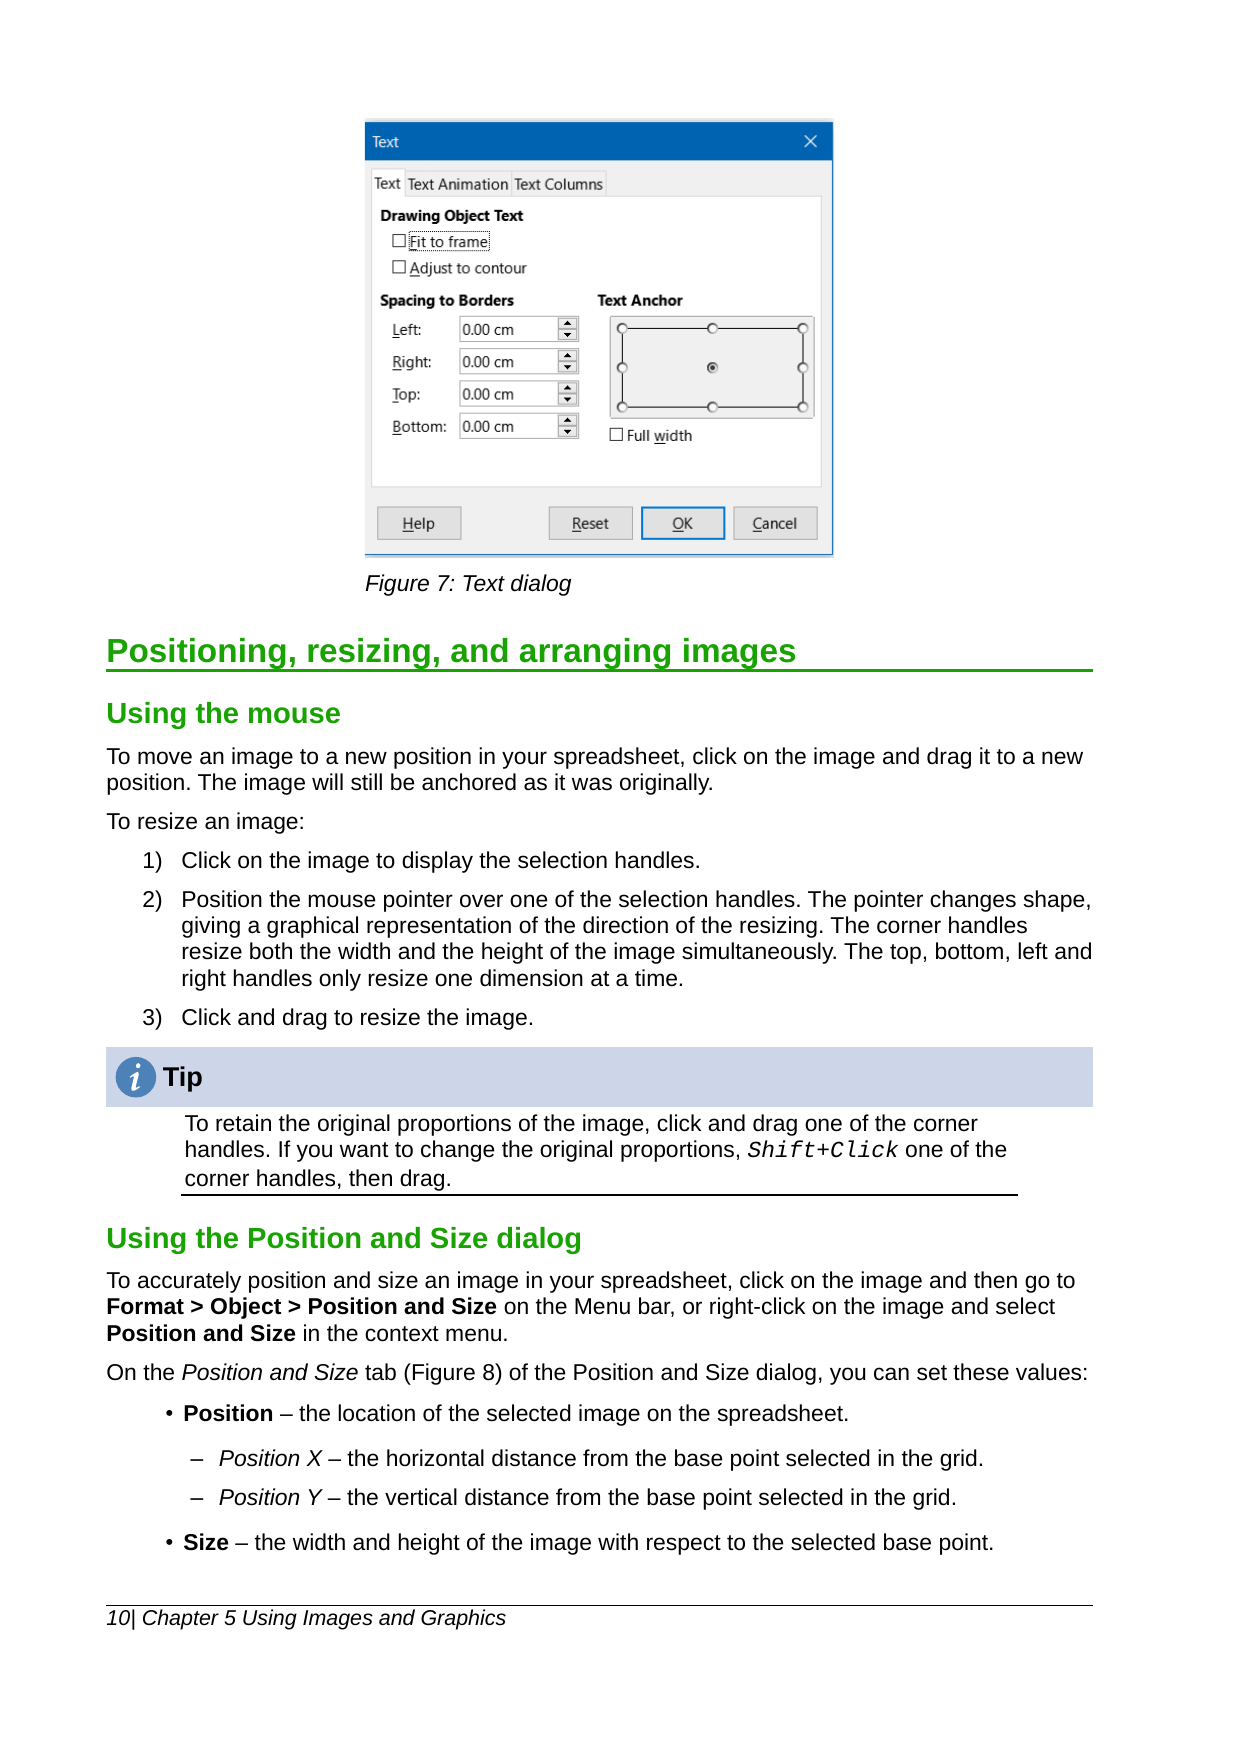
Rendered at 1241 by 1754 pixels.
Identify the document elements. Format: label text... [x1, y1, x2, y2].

text Figure 7: Text dialog [365, 570, 834, 597]
subtitle Using the mouse [106, 697, 1093, 730]
subtitle Positioning, resizing, and arranging images [106, 631, 1093, 669]
list Click and drag to resize the image. [162, 1003, 1093, 1030]
list Position X – the horizontal distance from the base point selected in the grid. [187, 1442, 1093, 1471]
text To move an image to a new position in your spreadsheet, click on the image and drag it to a new position. The image will still be anchored as it was originally. [106, 743, 1093, 795]
text On the Position and Size tab (Figure 8) of the Position and Size dialog, you can set these values: [106, 1358, 1093, 1385]
list Click on the image to display the selection handles. [162, 847, 1093, 873]
subtitle Tip [106, 1047, 1093, 1107]
subtitle Using the Position and Size dialog [106, 1221, 1093, 1254]
list To resize an image: [106, 808, 1093, 834]
list Position the mouse pointer over one of the selection handles. The pointer changes shape, giving a graphical representation of the direction of the resizing. The corner handles resize both the width and the height of the image simultaneously. The top, bottom, left and right handles only resize one dimension at a time. [162, 886, 1093, 991]
text To retain the original proportions of the image, click and drag one of the corner handles. If you want to change the original proportions, Shift+Click one of the corner handles, then drag. [181, 1107, 1018, 1194]
list Size – the width and height of the image with respect to the selected base point. [162, 1526, 1093, 1558]
list Position – the location of the selected image on the spreadsheet. [162, 1397, 1093, 1429]
list Position Y – the vertical distance from the base point selected in the grid. [187, 1481, 1093, 1513]
picture [364, 118, 835, 558]
text To accurately position and size an image in your spreadsheet, click on the image and then go to Format > Object > Position and Size on the Menu bar, or right-click on the image and select Position and Size in the context menu. [106, 1267, 1093, 1346]
